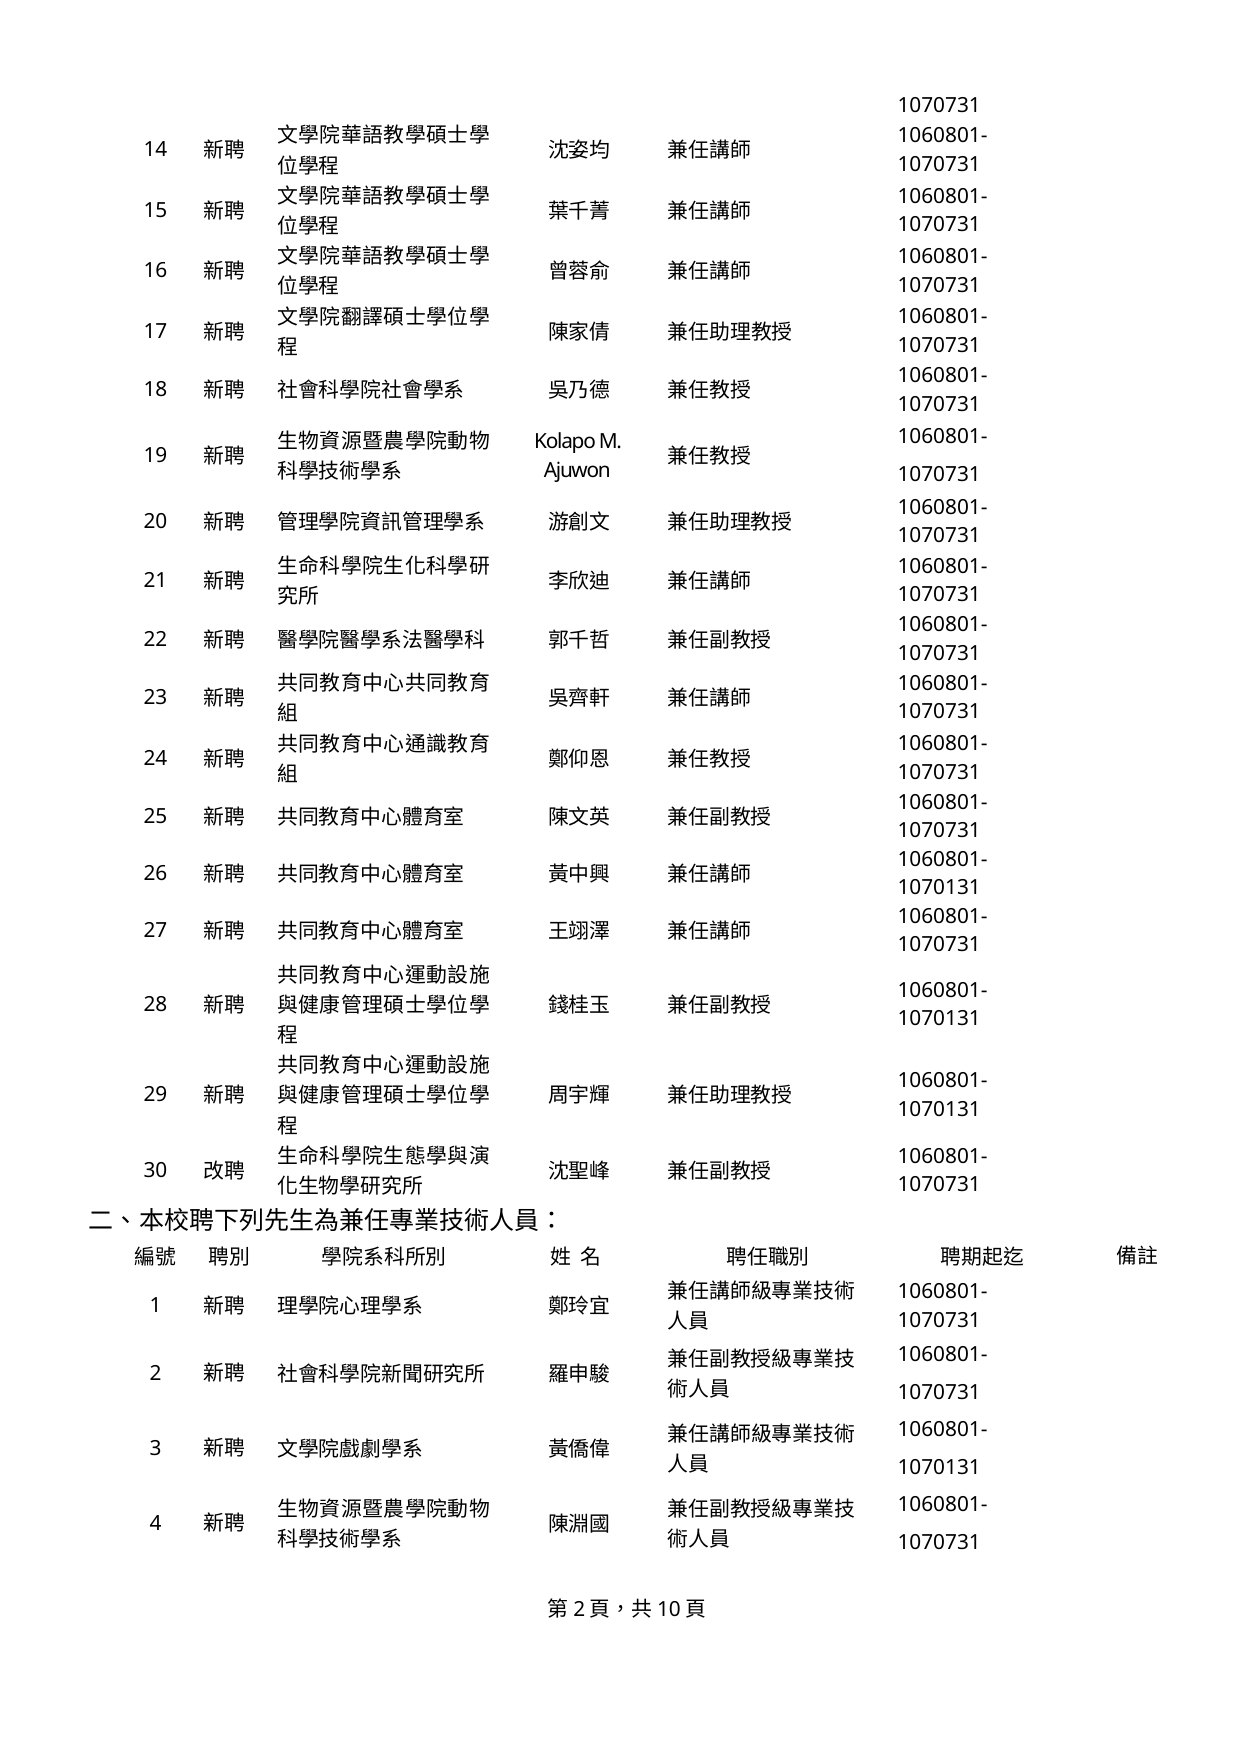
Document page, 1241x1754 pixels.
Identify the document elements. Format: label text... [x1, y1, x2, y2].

table_cell 兼任副教授級專業技術人員 [650, 1485, 886, 1560]
table_cell [650, 90, 886, 119]
table_cell 羅申駿 [502, 1335, 650, 1410]
table_cell 共同教育中心運動設施與健康管理碩士學位學程 [266, 1049, 502, 1139]
table_cell 生物資源暨農學院動物科學技術學系 [266, 417, 502, 492]
table_cell 新聘 [192, 610, 266, 666]
table_cell [1078, 360, 1196, 417]
table_cell 沈姿均 [502, 119, 650, 179]
table_cell 新聘 [192, 727, 266, 787]
table_header 聘期起迄 [886, 1237, 1078, 1274]
table_cell [1078, 492, 1196, 549]
table_cell 李欣迪 [502, 549, 650, 609]
table_cell 28 [118, 958, 192, 1048]
table_cell 陳淵國 [502, 1485, 650, 1560]
table_cell [1078, 549, 1196, 609]
table_cell 1060801-1070731 [886, 610, 1078, 666]
table_cell [502, 90, 650, 119]
table_cell 1060801-1070731 [886, 727, 1078, 787]
table_cell 黃僑偉 [502, 1410, 650, 1485]
table_cell 周宇輝 [502, 1049, 650, 1139]
table_cell 新聘 [192, 492, 266, 549]
table_cell 14 [118, 119, 192, 179]
table_cell 文學院華語教學碩士學位學程 [266, 240, 502, 300]
table_cell 17 [118, 300, 192, 360]
table_cell 生物資源暨農學院動物科學技術學系 [266, 1485, 502, 1560]
table_cell 兼任講師 [650, 666, 886, 727]
table_cell 新聘 [192, 958, 266, 1048]
table_cell [1078, 300, 1196, 360]
table_cell [1078, 666, 1196, 727]
table_cell [1078, 1485, 1196, 1560]
table_cell 1 [118, 1275, 192, 1335]
table_cell 1060801-1070131 [886, 844, 1078, 901]
table_cell 兼任助理教授 [650, 1049, 886, 1139]
table_cell [1078, 901, 1196, 958]
table_cell 1070731 [886, 90, 1078, 119]
table_cell 1060801-1070731 [886, 1335, 1078, 1410]
table_cell 改聘 [192, 1139, 266, 1199]
table_cell 兼任講師 [650, 119, 886, 179]
table_cell 鄭玲宜 [502, 1275, 650, 1335]
table_cell 兼任講師 [650, 901, 886, 958]
table_cell [1078, 1139, 1196, 1199]
table_cell 1060801-1070731 [886, 666, 1078, 727]
table_cell 新聘 [192, 360, 266, 417]
table_cell 共同教育中心體育室 [266, 901, 502, 958]
table_cell [1078, 1335, 1196, 1410]
table_cell 兼任助理教授 [650, 300, 886, 360]
table_cell [266, 90, 502, 119]
table_cell 新聘 [192, 844, 266, 901]
table_cell 26 [118, 844, 192, 901]
table_cell 醫學院醫學系法醫學科 [266, 610, 502, 666]
table_cell [1078, 1410, 1196, 1485]
table_cell 生命科學院生態學與演化生物學研究所 [266, 1139, 502, 1199]
table_cell 共同教育中心運動設施與健康管理碩士學位學程 [266, 958, 502, 1048]
table_cell 1060801-1070731 [886, 417, 1078, 492]
table_cell 吳齊軒 [502, 666, 650, 727]
table_cell 陳文英 [502, 787, 650, 844]
table_cell 新聘 [192, 549, 266, 609]
table_cell 兼任副教授 [650, 787, 886, 844]
table_header 學院系科所別 [266, 1237, 502, 1274]
table_header 姓 名 [502, 1237, 650, 1274]
table_cell 生命科學院生化科學研究所 [266, 549, 502, 609]
table_cell 新聘 [192, 417, 266, 492]
table_cell 新聘 [192, 1410, 266, 1485]
table_cell 文學院戲劇學系 [266, 1410, 502, 1485]
table_cell 23 [118, 666, 192, 727]
table_cell 1060801-1070731 [886, 492, 1078, 549]
table_cell 24 [118, 727, 192, 787]
table_cell 兼任副教授 [650, 958, 886, 1048]
table_cell 2 [118, 1335, 192, 1410]
table_cell 兼任講師 [650, 179, 886, 239]
table_cell 1060801-1070731 [886, 1275, 1078, 1335]
table_cell 1060801-1070731 [886, 1139, 1078, 1199]
table_cell 社會科學院新聞研究所 [266, 1335, 502, 1410]
table_cell 16 [118, 240, 192, 300]
table_cell 19 [118, 417, 192, 492]
table_cell 1060801-1070731 [886, 240, 1078, 300]
table_cell 新聘 [192, 1335, 266, 1410]
table_cell 兼任教授 [650, 360, 886, 417]
table_cell 鄭仰恩 [502, 727, 650, 787]
table_cell 社會科學院社會學系 [266, 360, 502, 417]
table_cell 1060801-1070731 [886, 179, 1078, 239]
table_cell 兼任講師 [650, 844, 886, 901]
table_cell 1060801-1070731 [886, 1485, 1078, 1560]
table_cell 兼任副教授 [650, 1139, 886, 1199]
table_cell 1060801-1070731 [886, 360, 1078, 417]
list 本校聘下列先生為兼任專業技術人員： [89, 1199, 1165, 1237]
table_cell 22 [118, 610, 192, 666]
table_cell [1078, 240, 1196, 300]
table_cell 共同教育中心共同教育組 [266, 666, 502, 727]
table_cell [1078, 610, 1196, 666]
table_cell 新聘 [192, 240, 266, 300]
table_cell 兼任教授 [650, 417, 886, 492]
table_cell 文學院華語教學碩士學位學程 [266, 179, 502, 239]
table_cell 新聘 [192, 1049, 266, 1139]
table_cell 曾蓉俞 [502, 240, 650, 300]
table_cell 1060801-1070131 [886, 1410, 1078, 1485]
table_cell 兼任教授 [650, 727, 886, 787]
table_cell [1078, 417, 1196, 492]
table_cell 錢桂玉 [502, 958, 650, 1048]
table_cell 兼任講師 [650, 549, 886, 609]
table_cell 游創文 [502, 492, 650, 549]
table_cell 共同教育中心體育室 [266, 844, 502, 901]
table_cell 1060801-1070731 [886, 119, 1078, 179]
table_cell [1078, 844, 1196, 901]
table_cell 吳乃德 [502, 360, 650, 417]
table_cell 1060801-1070731 [886, 300, 1078, 360]
table_header 編號 [118, 1237, 192, 1274]
table_cell 18 [118, 360, 192, 417]
table_cell [1078, 1275, 1196, 1335]
table_cell 1060801-1070731 [886, 787, 1078, 844]
table_header 聘任職別 [650, 1237, 886, 1274]
table_cell 1060801-1070131 [886, 958, 1078, 1048]
table_cell [1078, 958, 1196, 1048]
table_cell 3 [118, 1410, 192, 1485]
table_cell [118, 90, 192, 119]
table_cell 兼任副教授級專業技術人員 [650, 1335, 886, 1410]
table_cell 1060801-1070731 [886, 901, 1078, 958]
table_cell 兼任助理教授 [650, 492, 886, 549]
table_cell [1078, 727, 1196, 787]
table_cell [1078, 179, 1196, 239]
table_cell 文學院翻譯碩士學位學程 [266, 300, 502, 360]
table_cell 理學院心理學系 [266, 1275, 502, 1335]
table_cell 共同教育中心體育室 [266, 787, 502, 844]
table_cell 陳家倩 [502, 300, 650, 360]
table_cell 兼任講師 [650, 240, 886, 300]
table_cell 1060801-1070731 [886, 549, 1078, 609]
table_cell [1078, 787, 1196, 844]
table_cell 新聘 [192, 1485, 266, 1560]
table_cell 兼任副教授 [650, 610, 886, 666]
table_cell [1078, 119, 1196, 179]
table_cell 共同教育中心通識教育組 [266, 727, 502, 787]
table_cell 黃中興 [502, 844, 650, 901]
table_cell 20 [118, 492, 192, 549]
table_cell 新聘 [192, 179, 266, 239]
table_cell 兼任講師級專業技術人員 [650, 1275, 886, 1335]
table_cell 新聘 [192, 300, 266, 360]
table_header 備註 [1078, 1237, 1196, 1274]
table_cell 葉千菁 [502, 179, 650, 239]
table_cell 新聘 [192, 1275, 266, 1335]
table_cell 新聘 [192, 901, 266, 958]
table_cell 4 [118, 1485, 192, 1560]
table_cell 管理學院資訊管理學系 [266, 492, 502, 549]
table_cell 30 [118, 1139, 192, 1199]
table_cell 新聘 [192, 119, 266, 179]
table_cell 兼任講師級專業技術人員 [650, 1410, 886, 1485]
table_cell Kolapo M. Ajuwon [502, 417, 650, 492]
table_cell 15 [118, 179, 192, 239]
table_cell [192, 90, 266, 119]
table_cell 1060801-1070131 [886, 1049, 1078, 1139]
table_cell 新聘 [192, 666, 266, 727]
table_cell 新聘 [192, 787, 266, 844]
table_header 聘別 [192, 1237, 266, 1274]
table_cell 25 [118, 787, 192, 844]
table_cell [1078, 1049, 1196, 1139]
table_cell 27 [118, 901, 192, 958]
table_cell 文學院華語教學碩士學位學程 [266, 119, 502, 179]
table_cell 29 [118, 1049, 192, 1139]
table_cell 沈聖峰 [502, 1139, 650, 1199]
table_cell 王翊澤 [502, 901, 650, 958]
table_cell 郭千哲 [502, 610, 650, 666]
table_cell [1078, 90, 1196, 119]
table_cell 21 [118, 549, 192, 609]
